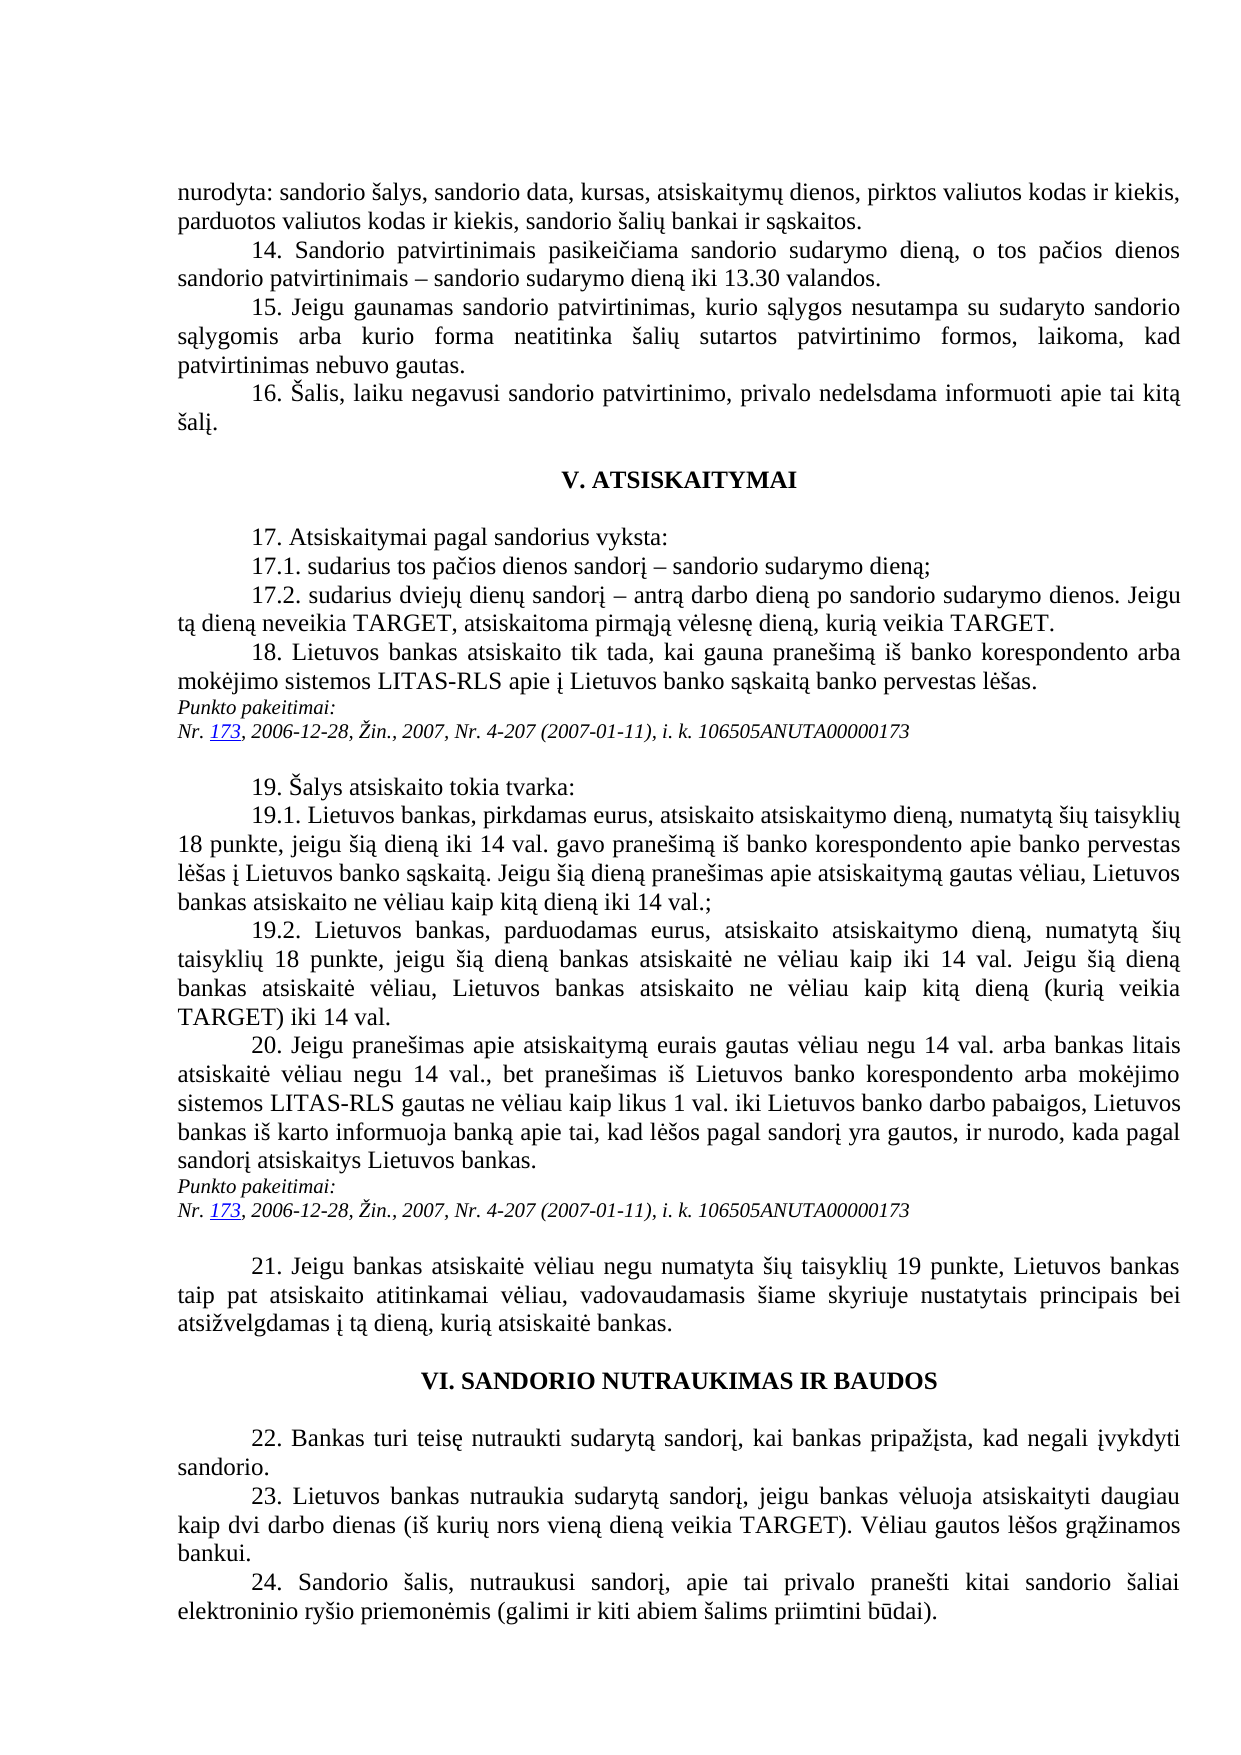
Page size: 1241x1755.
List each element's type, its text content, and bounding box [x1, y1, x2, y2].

text VI. SANDORIO NUTRAUKIMAS IR BAUDOS [177, 1366, 1181, 1395]
text V. ATSISKAITYMAI [177, 465, 1181, 493]
text 15. Jeigu gaunamas sandorio patvirtinimas, kurio sąlygos nesutampa su sudaryto sandorio sąlygomis arba kurio forma neatitinka šalių sutartos patvirtinimo formos, laikoma, kad patvirtinimas nebuvo gautas. [177, 292, 1181, 378]
text 17. Atsiskaitymai pagal sandorius vyksta: [177, 522, 1181, 551]
text Nr. 173, 2006-12-28, Žin., 2007, Nr. 4-207 (2007-01-11), i. k. 106505ANUTA00000173 [177, 1198, 1181, 1222]
text Punkto pakeitimai: [177, 695, 1181, 719]
text 16. Šalis, laiku negavusi sandorio patvirtinimo, privalo nedelsdama informuoti apie tai kitą šalį. [177, 378, 1181, 436]
text 17.2. sudarius dviejų dienų sandorį – antrą darbo dieną po sandorio sudarymo dienos. Jeigu tą dieną neveikia TARGET, atsiskaitoma pirmąją vėlesnę dieną, kurią veikia TARGET. [177, 580, 1181, 637]
text 24. Sandorio šalis, nutraukusi sandorį, apie tai privalo pranešti kitai sandorio šaliai elektroninio ryšio priemonėmis (galimi ir kiti abiem šalims priimtini būdai). [177, 1567, 1181, 1625]
text 22. Bankas turi teisę nutraukti sudarytą sandorį, kai bankas pripažįsta, kad negali įvykdyti sandorio. [177, 1423, 1181, 1481]
text 14. Sandorio patvirtinimais pasikeičiama sandorio sudarymo dieną, o tos pačios dienos sandorio patvirtinimais – sandorio sudarymo dieną iki 13.30 valandos. [177, 235, 1181, 292]
text 19.1. Lietuvos bankas, pirkdamas eurus, atsiskaito atsiskaitymo dieną, numatytą šių taisyklių 18 punkte, jeigu šią dieną iki 14 val. gavo pranešimą iš banko korespondento apie banko pervestas lėšas į Lietuvos banko sąskaitą. Jeigu šią dieną pranešimas apie atsiskaitymą gautas vėliau, Lietuvos bankas atsiskaito ne vėliau kaip kitą dieną iki 14 val.; [177, 800, 1181, 915]
text 19.2. Lietuvos bankas, parduodamas eurus, atsiskaito atsiskaitymo dieną, numatytą šių taisyklių 18 punkte, jeigu šią dieną bankas atsiskaitė ne vėliau kaip iki 14 val. Jeigu šią dieną bankas atsiskaitė vėliau, Lietuvos bankas atsiskaito ne vėliau kaip kitą dieną (kurią veikia TARGET) iki 14 val. [177, 915, 1181, 1030]
text 17.1. sudarius tos pačios dienos sandorį – sandorio sudarymo dieną; [177, 551, 1181, 580]
text Punkto pakeitimai: [177, 1174, 1181, 1198]
text Nr. 173, 2006-12-28, Žin., 2007, Nr. 4-207 (2007-01-11), i. k. 106505ANUTA00000173 [177, 719, 1181, 743]
text 19. Šalys atsiskaito tokia tvarka: [177, 772, 1181, 800]
text 20. Jeigu pranešimas apie atsiskaitymą eurais gautas vėliau negu 14 val. arba bankas litais atsiskaitė vėliau negu 14 val., bet pranešimas iš Lietuvos banko korespondento arba mokėjimo sistemos LITAS-RLS gautas ne vėliau kaip likus 1 val. iki Lietuvos banko darbo pabaigos, Lietuvos bankas iš karto informuoja banką apie tai, kad lėšos pagal sandorį yra gautos, ir nurodo, kada pagal sandorį atsiskaitys Lietuvos bankas. [177, 1030, 1181, 1174]
text 21. Jeigu bankas atsiskaitė vėliau negu numatyta šių taisyklių 19 punkte, Lietuvos bankas taip pat atsiskaito atitinkamai vėliau, vadovaudamasis šiame skyriuje nustatytais principais bei atsižvelgdamas į tą dieną, kurią atsiskaitė bankas. [177, 1251, 1181, 1337]
text 23. Lietuvos bankas nutraukia sudarytą sandorį, jeigu bankas vėluoja atsiskaityti daugiau kaip dvi darbo dienas (iš kurių nors vieną dieną veikia TARGET). Vėliau gautos lėšos grąžinamos bankui. [177, 1481, 1181, 1567]
text nurodyta: sandorio šalys, sandorio data, kursas, atsiskaitymų dienos, pirktos valiutos kodas ir kiekis, parduotos valiutos kodas ir kiekis, sandorio šalių bankai ir sąskaitos. [177, 177, 1181, 235]
text 18. Lietuvos bankas atsiskaito tik tada, kai gauna pranešimą iš banko korespondento arba mokėjimo sistemos LITAS-RLS apie į Lietuvos banko sąskaitą banko pervestas lėšas. [177, 637, 1181, 695]
